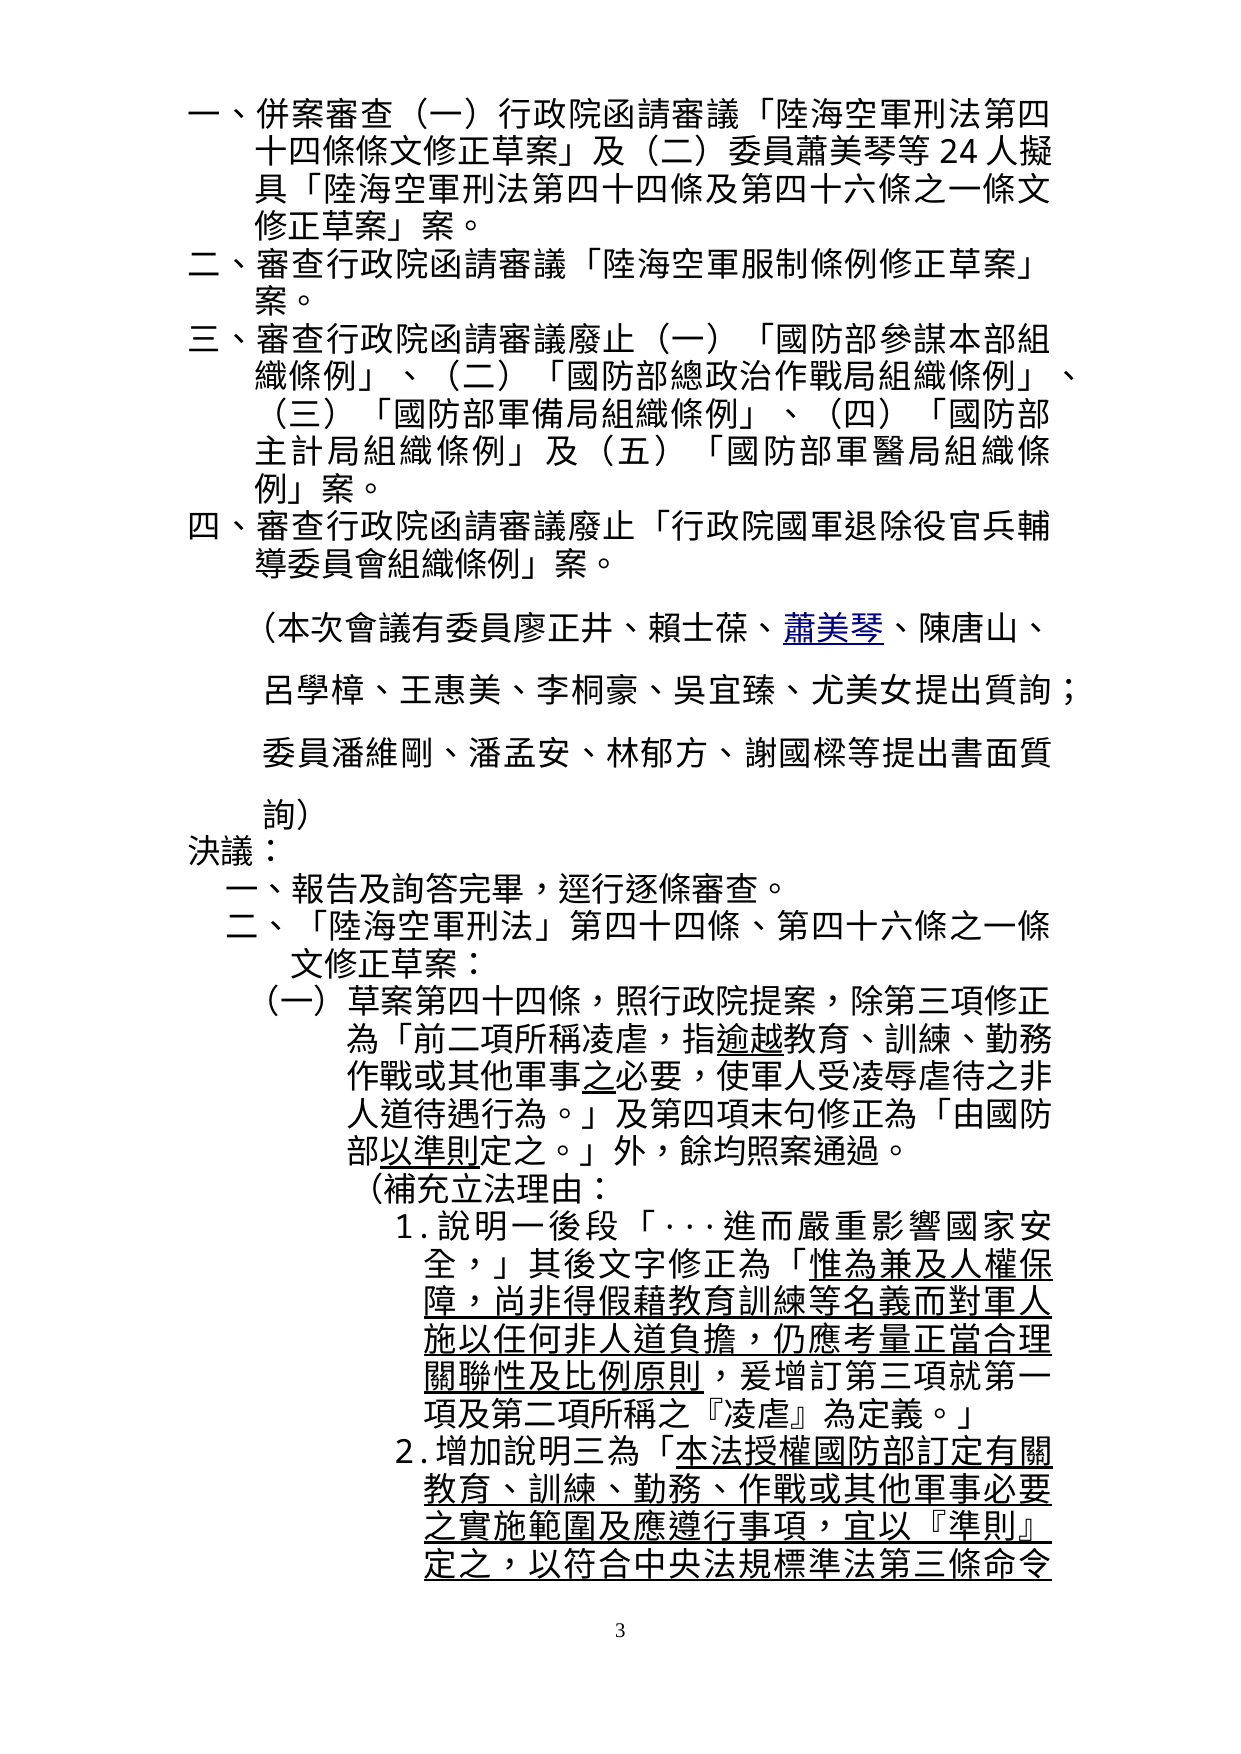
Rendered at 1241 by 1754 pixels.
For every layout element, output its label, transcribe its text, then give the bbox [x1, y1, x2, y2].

text 三、審查行政院函請審議廢止（一）「國防部參謀本部組織條例」、（二）「國防部總政治作戰局組織條例」、（三）「國防部軍備局組織條例」、（四）「國防部主計局組織條例」及（五）「國防部軍醫局組織條例」案。 [187, 321, 1053, 509]
text 四、審查行政院函請審議廢止「行政院國軍退除役官兵輔導委員會組織條例」案。 [187, 509, 1053, 584]
text （補充立法理由： [350, 1171, 1053, 1209]
text 二、審查行政院函請審議「陸海空軍服制條例修正草案」案。 [187, 246, 1053, 321]
text 二、「陸海空軍刑法」第四十四條、第四十六條之一條文修正草案： [225, 909, 1053, 984]
text （一）草案第四十四條，照行政院提案，除第三項修正為「前二項所稱凌虐，指逾越教育、訓練、勤務、作戰或其他軍事之必要，使軍人受凌辱虐待之非人道待遇行為。」及第四項末句修正為「由國防部以準則定之。」外，餘均照案通過。 [246, 984, 1053, 1171]
text 2.增加說明三為「本法授權國防部訂定有關教育、訓練、勤務、作戰或其他軍事必要之實施範圍及應遵行事項，宜以『準則』定之，以符合中央法規標準法第三條命令 [394, 1434, 1053, 1584]
text 一、報告及詢答完畢，逕行逐條審查。 [187, 871, 1053, 909]
text （本次會議有委員廖正井、賴士葆、蕭美琴、陳唐山、呂學樟、王惠美、李桐豪、吳宜臻、尤美女提出質詢；委員潘維剛、潘孟安、林郁方、謝國樑等提出書面質詢） [243, 584, 1053, 834]
text 1.說明一後段「···進而嚴重影響國家安全，」其後文字修正為「惟為兼及人權保障，尚非得假藉教育訓練等名義而對軍人施以任何非人道負擔，仍應考量正當合理關聯性及比例原則，爰增訂第三項就第一項及第二項所稱之『凌虐』為定義。」 [394, 1209, 1053, 1434]
text 決議： [187, 834, 1053, 871]
text 一、併案審查（一）行政院函請審議「陸海空軍刑法第四十四條條文修正草案」及（二）委員蕭美琴等24人擬具「陸海空軍刑法第四十四條及第四十六條之一條文修正草案」案。 [187, 96, 1053, 246]
